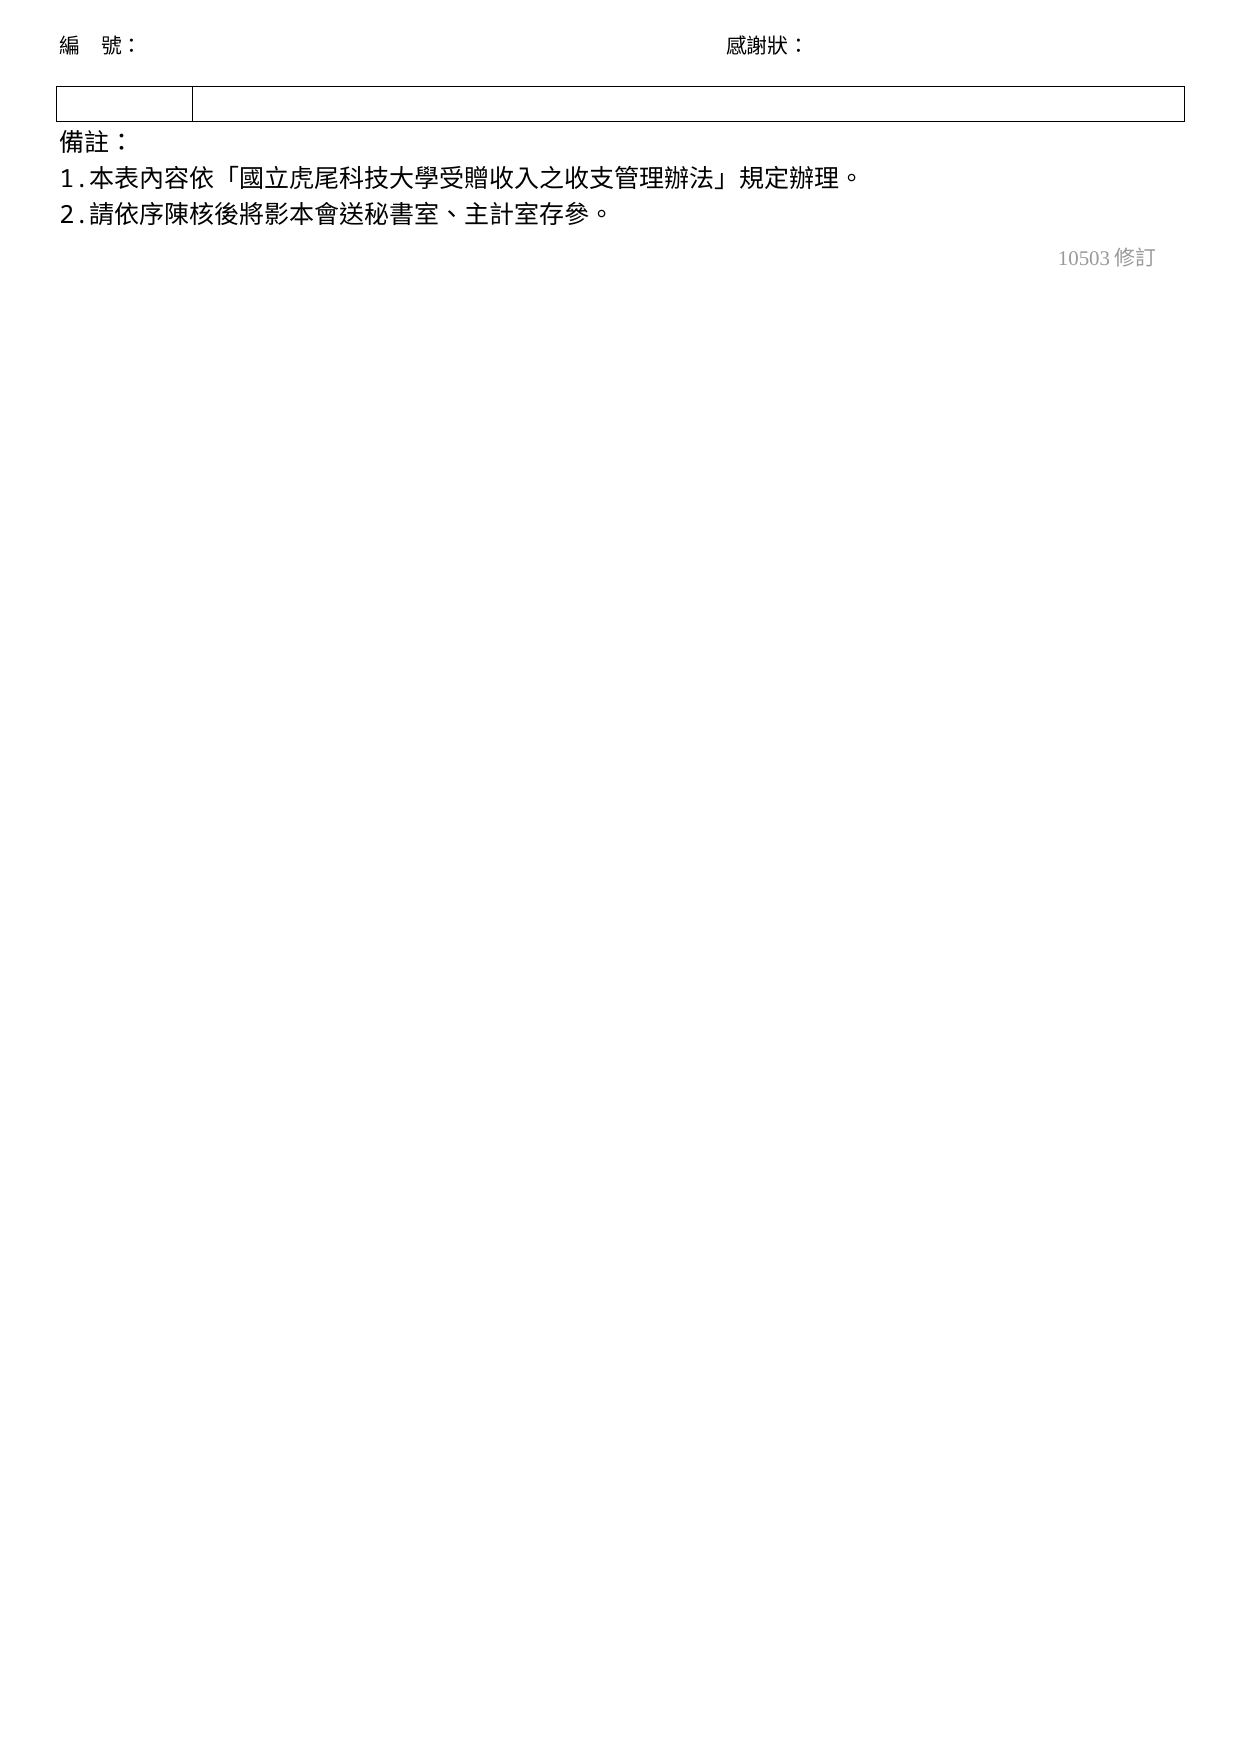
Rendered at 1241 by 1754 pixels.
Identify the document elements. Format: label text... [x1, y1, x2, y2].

text 2.請依序陳核後將影本會送秘書室、主計室存參。 [59, 194, 1182, 292]
table_cell [193, 87, 1184, 121]
text 1.本表內容依「國立虎尾科技大學受贈收入之收支管理辦法」規定辦理。 [59, 158, 1181, 194]
table_cell [57, 87, 192, 121]
text 10503修訂 [1047, 224, 1167, 276]
text 備註： [59, 122, 1181, 158]
